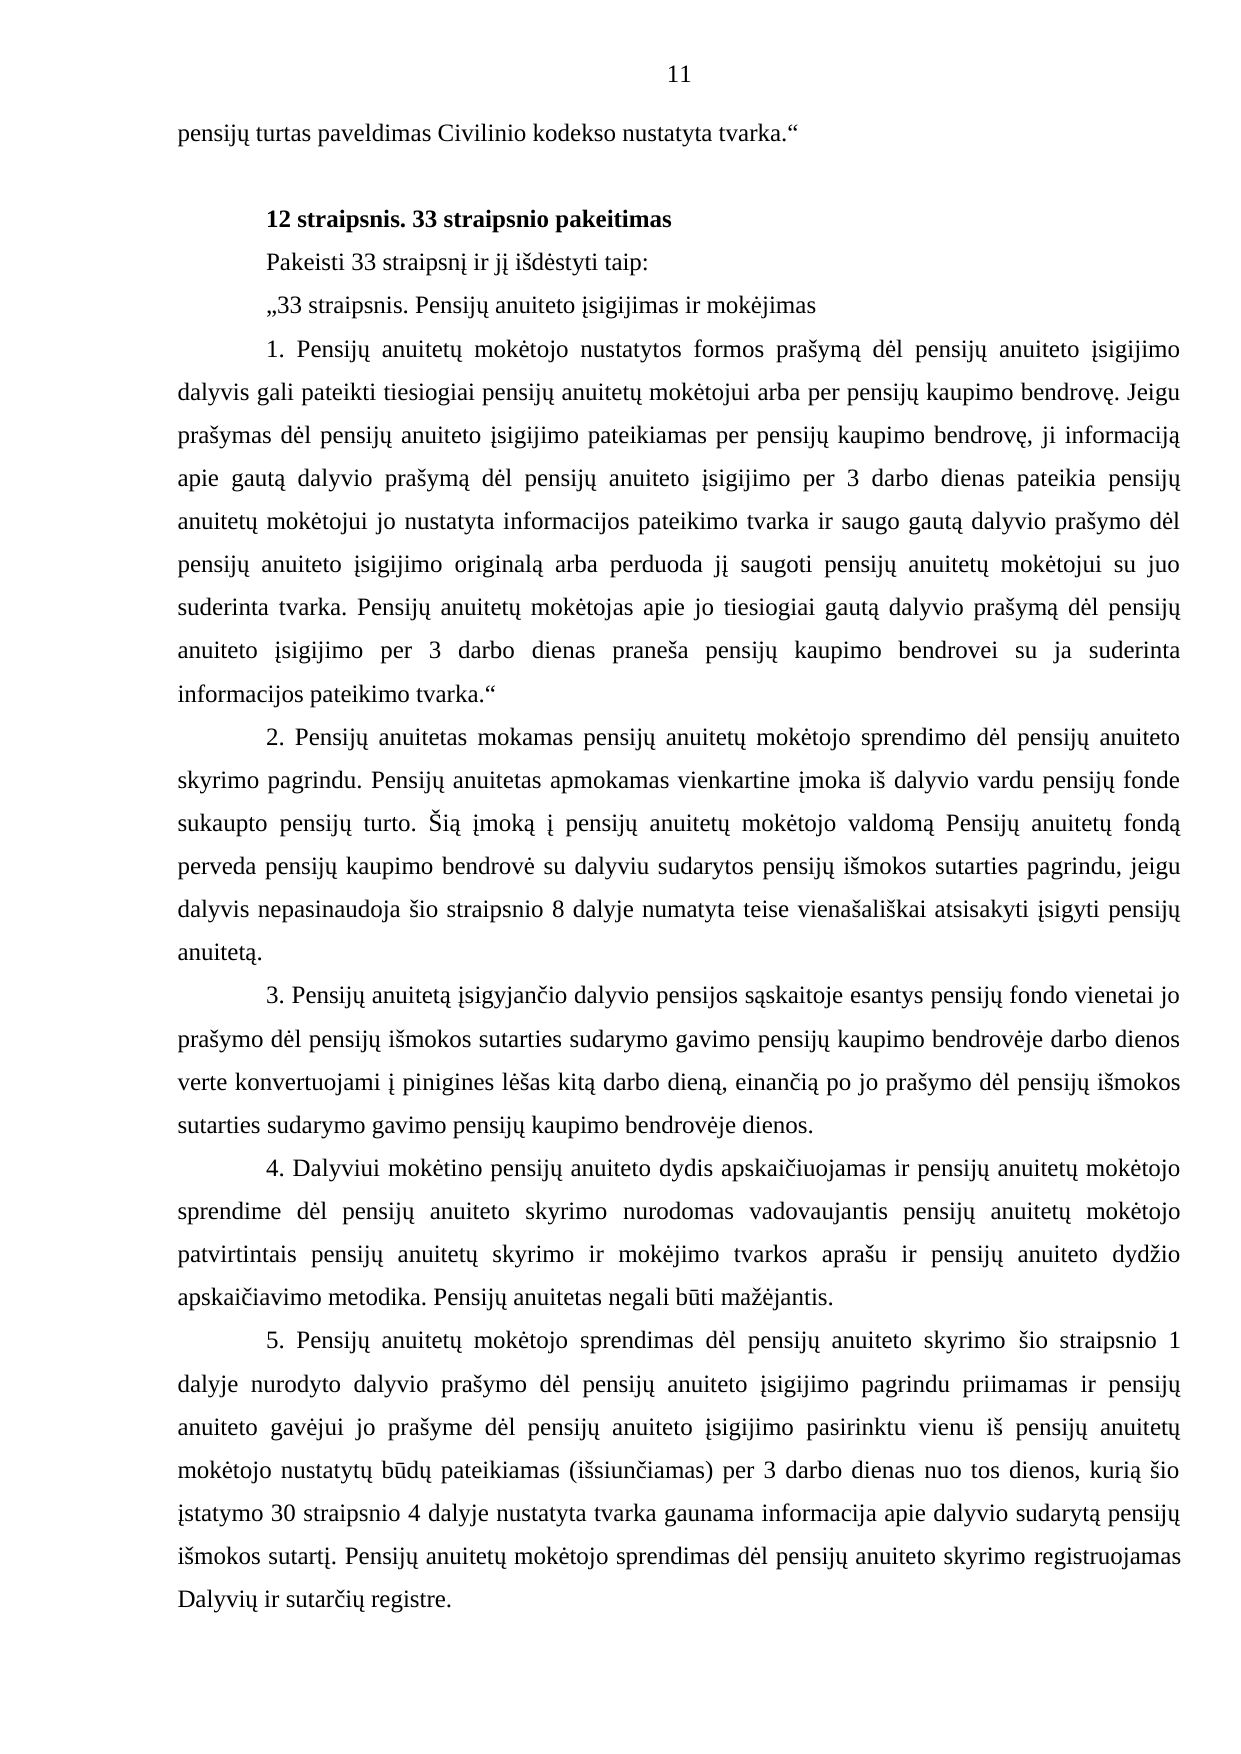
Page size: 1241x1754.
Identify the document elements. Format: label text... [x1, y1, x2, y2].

text 4. Dalyviui mokėtino pensijų anuiteto dydis apskaičiuojamas ir pensijų anuitetų mokėtojo sprendime dėl pensijų anuiteto skyrimo nurodomas vadovaujantis pensijų anuitetų mokėtojo patvirtintais pensijų anuitetų skyrimo ir mokėjimo tvarkos aprašu ir pensijų anuiteto dydžio apskaičiavimo metodika. Pensijų anuitetas negali būti mažėjantis. [177, 1153, 1181, 1311]
text Pakeisti 33 straipsnį ir jį išdėstyti taip: [177, 247, 1181, 276]
text „33 straipsnis. Pensijų anuiteto įsigijimas ir mokėjimas [177, 291, 1181, 319]
text 12 straipsnis. 33 straipsnio pakeitimas [177, 204, 1181, 233]
text pensijų turtas paveldimas Civilinio kodekso nustatyta tvarka.“ [177, 118, 1181, 147]
text 5. Pensijų anuitetų mokėtojo sprendimas dėl pensijų anuiteto skyrimo šio straipsnio 1 dalyje nurodyto dalyvio prašymo dėl pensijų anuiteto įsigijimo pagrindu priimamas ir pensijų anuiteto gavėjui jo prašyme dėl pensijų anuiteto įsigijimo pasirinktu vienu iš pensijų anuitetų mokėtojo nustatytų būdų pateikiamas (išsiunčiamas) per 3 darbo dienas nuo tos dienos, kurią šio įstatymo 30 straipsnio 4 dalyje nustatyta tvarka gaunama informacija apie dalyvio sudarytą pensijų išmokos sutartį. Pensijų anuitetų mokėtojo sprendimas dėl pensijų anuiteto skyrimo registruojamas Dalyvių ir sutarčių registre. [177, 1326, 1181, 1613]
text 3. Pensijų anuitetą įsigyjančio dalyvio pensijos sąskaitoje esantys pensijų fondo vienetai jo prašymo dėl pensijų išmokos sutarties sudarymo gavimo pensijų kaupimo bendrovėje darbo dienos verte konvertuojami į pinigines lėšas kitą darbo dieną, einančią po jo prašymo dėl pensijų išmokos sutarties sudarymo gavimo pensijų kaupimo bendrovėje dienos. [177, 981, 1181, 1139]
text 1. Pensijų anuitetų mokėtojo nustatytos formos prašymą dėl pensijų anuiteto įsigijimo dalyvis gali pateikti tiesiogiai pensijų anuitetų mokėtojui arba per pensijų kaupimo bendrovę. Jeigu prašymas dėl pensijų anuiteto įsigijimo pateikiamas per pensijų kaupimo bendrovę, ji informaciją apie gautą dalyvio prašymą dėl pensijų anuiteto įsigijimo per 3 darbo dienas pateikia pensijų anuitetų mokėtojui jo nustatyta informacijos pateikimo tvarka ir saugo gautą dalyvio prašymo dėl pensijų anuiteto įsigijimo originalą arba perduoda jį saugoti pensijų anuitetų mokėtojui su juo suderinta tvarka. Pensijų anuitetų mokėtojas apie jo tiesiogiai gautą dalyvio prašymą dėl pensijų anuiteto įsigijimo per 3 darbo dienas praneša pensijų kaupimo bendrovei su ja suderinta informacijos pateikimo tvarka.“ [177, 334, 1181, 707]
text 2. Pensijų anuitetas mokamas pensijų anuitetų mokėtojo sprendimo dėl pensijų anuiteto skyrimo pagrindu. Pensijų anuitetas apmokamas vienkartine įmoka iš dalyvio vardu pensijų fonde sukaupto pensijų turto. Šią įmoką į pensijų anuitetų mokėtojo valdomą Pensijų anuitetų fondą perveda pensijų kaupimo bendrovė su dalyviu sudarytos pensijų išmokos sutarties pagrindu, jeigu dalyvis nepasinaudoja šio straipsnio 8 dalyje numatyta teise vienašališkai atsisakyti įsigyti pensijų anuitetą. [177, 722, 1181, 966]
